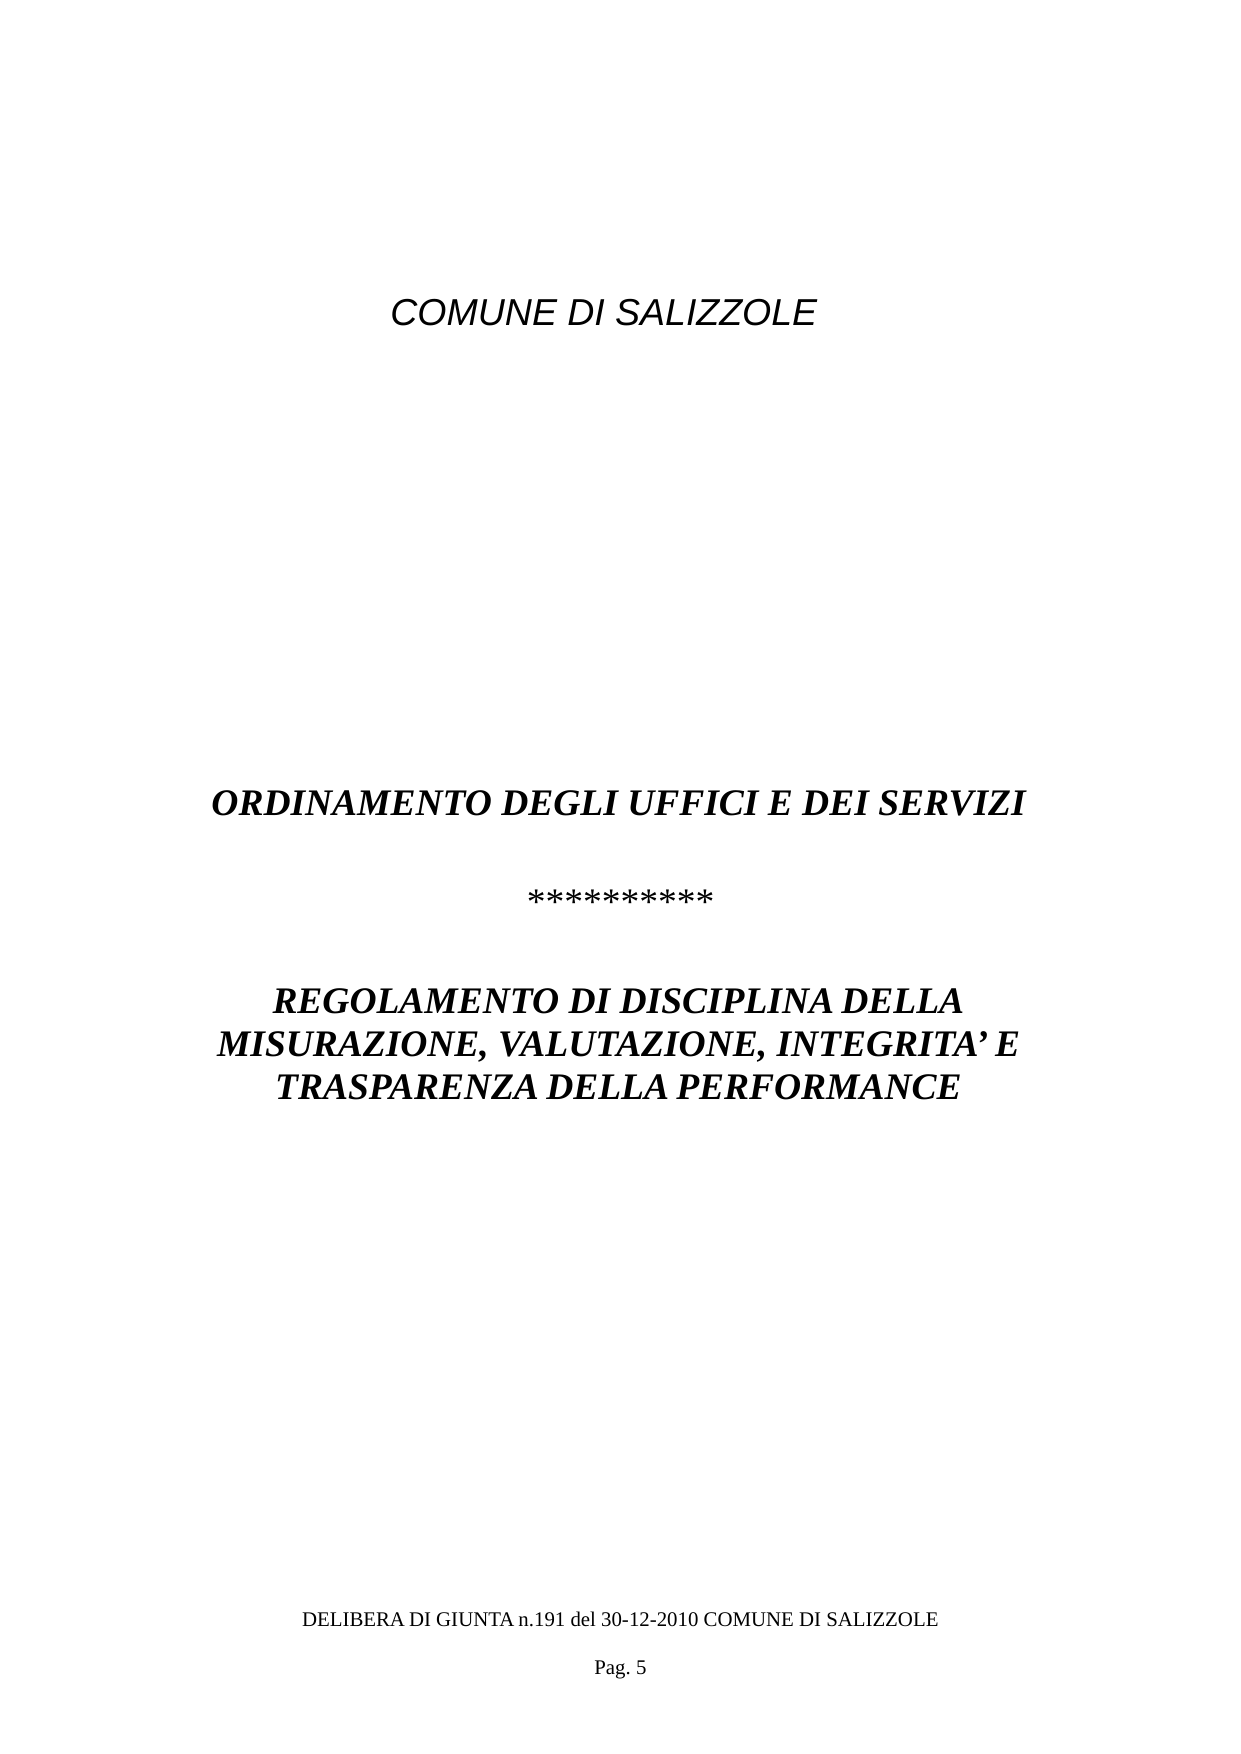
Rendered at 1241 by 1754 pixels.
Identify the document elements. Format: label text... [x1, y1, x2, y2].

text ORDINAMENTO DEGLI UFFICI E DEI SERVIZI [148, 781, 1093, 824]
text COMUNE DI SALIZZOLE [148, 290, 1063, 333]
text ********** [148, 879, 1093, 922]
text REGOLAMENTO DI DISCIPLINA DELLA MISURAZIONE, VALUTAZIONE, INTEGRITA’ E TRASPARENZA DELLA PERFORMANCE [148, 978, 1093, 1107]
